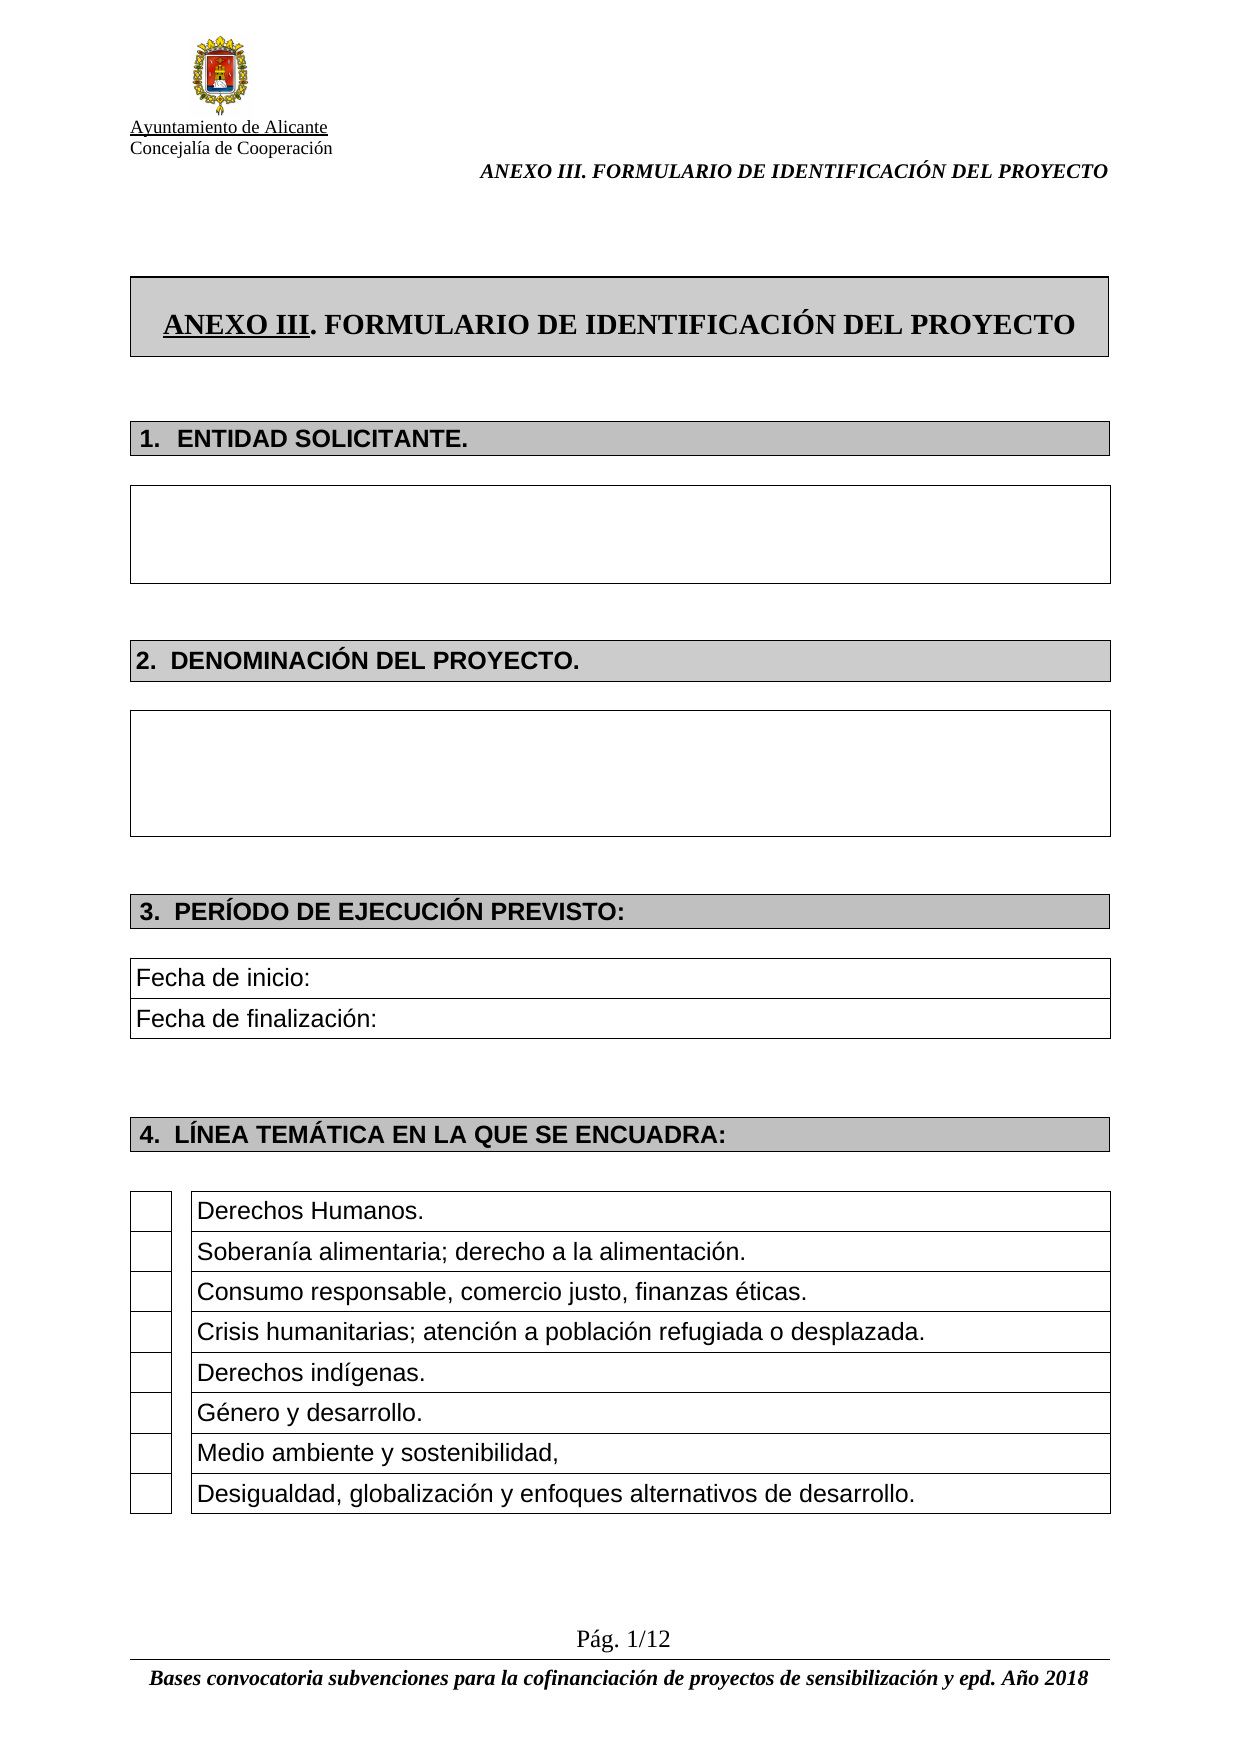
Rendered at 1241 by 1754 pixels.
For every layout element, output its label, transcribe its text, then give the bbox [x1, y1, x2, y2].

table_header 2. DENOMINACIÓN DEL PROYECTO. [131, 641, 1110, 681]
table_cell Género y desarrollo. [192, 1393, 1110, 1432]
table_cell [131, 1232, 171, 1271]
table_cell [172, 1231, 191, 1271]
table_cell [172, 1352, 191, 1392]
table_cell [172, 1271, 191, 1311]
list ENTIDAD SOLICITANTE. [131, 422, 1109, 455]
table_cell Medio ambiente y sostenibilidad, [192, 1434, 1110, 1473]
table_cell Fecha de finalización: [131, 999, 1110, 1038]
table_cell Consumo responsable, comercio justo, finanzas éticas. [192, 1272, 1110, 1311]
table_header Fecha de inicio: [131, 959, 1110, 998]
subtitle ANEXO III. FORMULARIO DE IDENTIFICACIÓN DEL PROYECTO [146, 307, 1093, 341]
table_cell Crisis humanitarias; atención a población refugiada o desplazada. [192, 1312, 1110, 1352]
table_cell Derechos indígenas. [192, 1353, 1110, 1392]
table_cell [172, 1473, 191, 1513]
table_cell [131, 1312, 171, 1352]
table_cell Desigualdad, globalización y enfoques alternativos de desarrollo. [192, 1474, 1110, 1513]
picture [188, 35, 253, 118]
table_cell [172, 1311, 191, 1352]
text 4. LÍNEA TEMÁTICA EN LA QUE SE ENCUADRA: [131, 1118, 1109, 1151]
table_header [131, 1192, 171, 1231]
table_cell [172, 1433, 191, 1473]
table_cell [131, 1272, 171, 1311]
table_header [131, 711, 1110, 836]
table_cell [131, 1353, 171, 1392]
table_cell [172, 1392, 191, 1432]
table_cell [131, 1474, 171, 1513]
table_cell [131, 1393, 171, 1432]
table_header [131, 486, 1110, 583]
table_cell [131, 1434, 171, 1473]
text 3. PERÍODO DE EJECUCIÓN PREVISTO: [131, 895, 1109, 928]
table_header [172, 1191, 191, 1231]
table_cell Soberanía alimentaria; derecho a la alimentación. [192, 1232, 1110, 1271]
table_header Derechos Humanos. [192, 1192, 1110, 1231]
